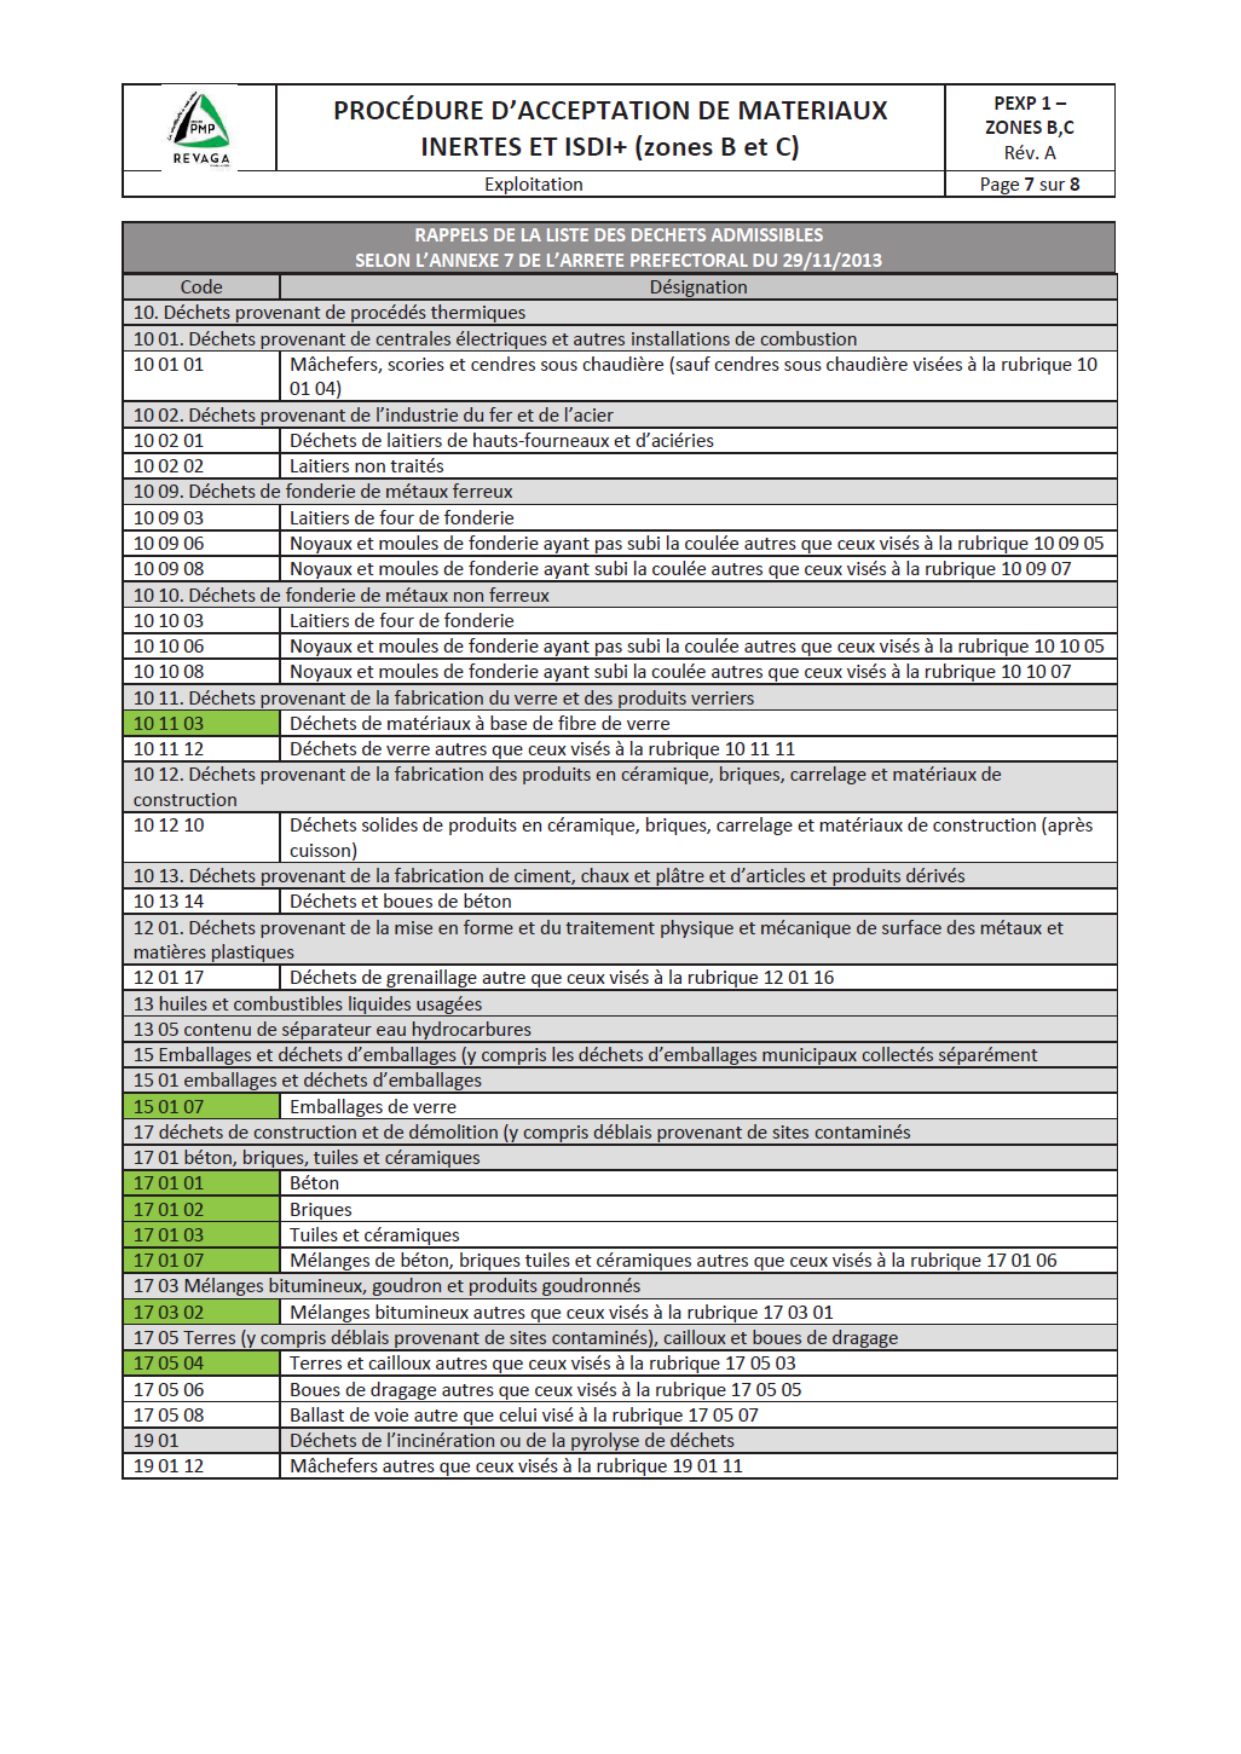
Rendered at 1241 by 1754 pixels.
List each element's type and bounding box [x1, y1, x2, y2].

picture [118, 82, 1123, 1487]
